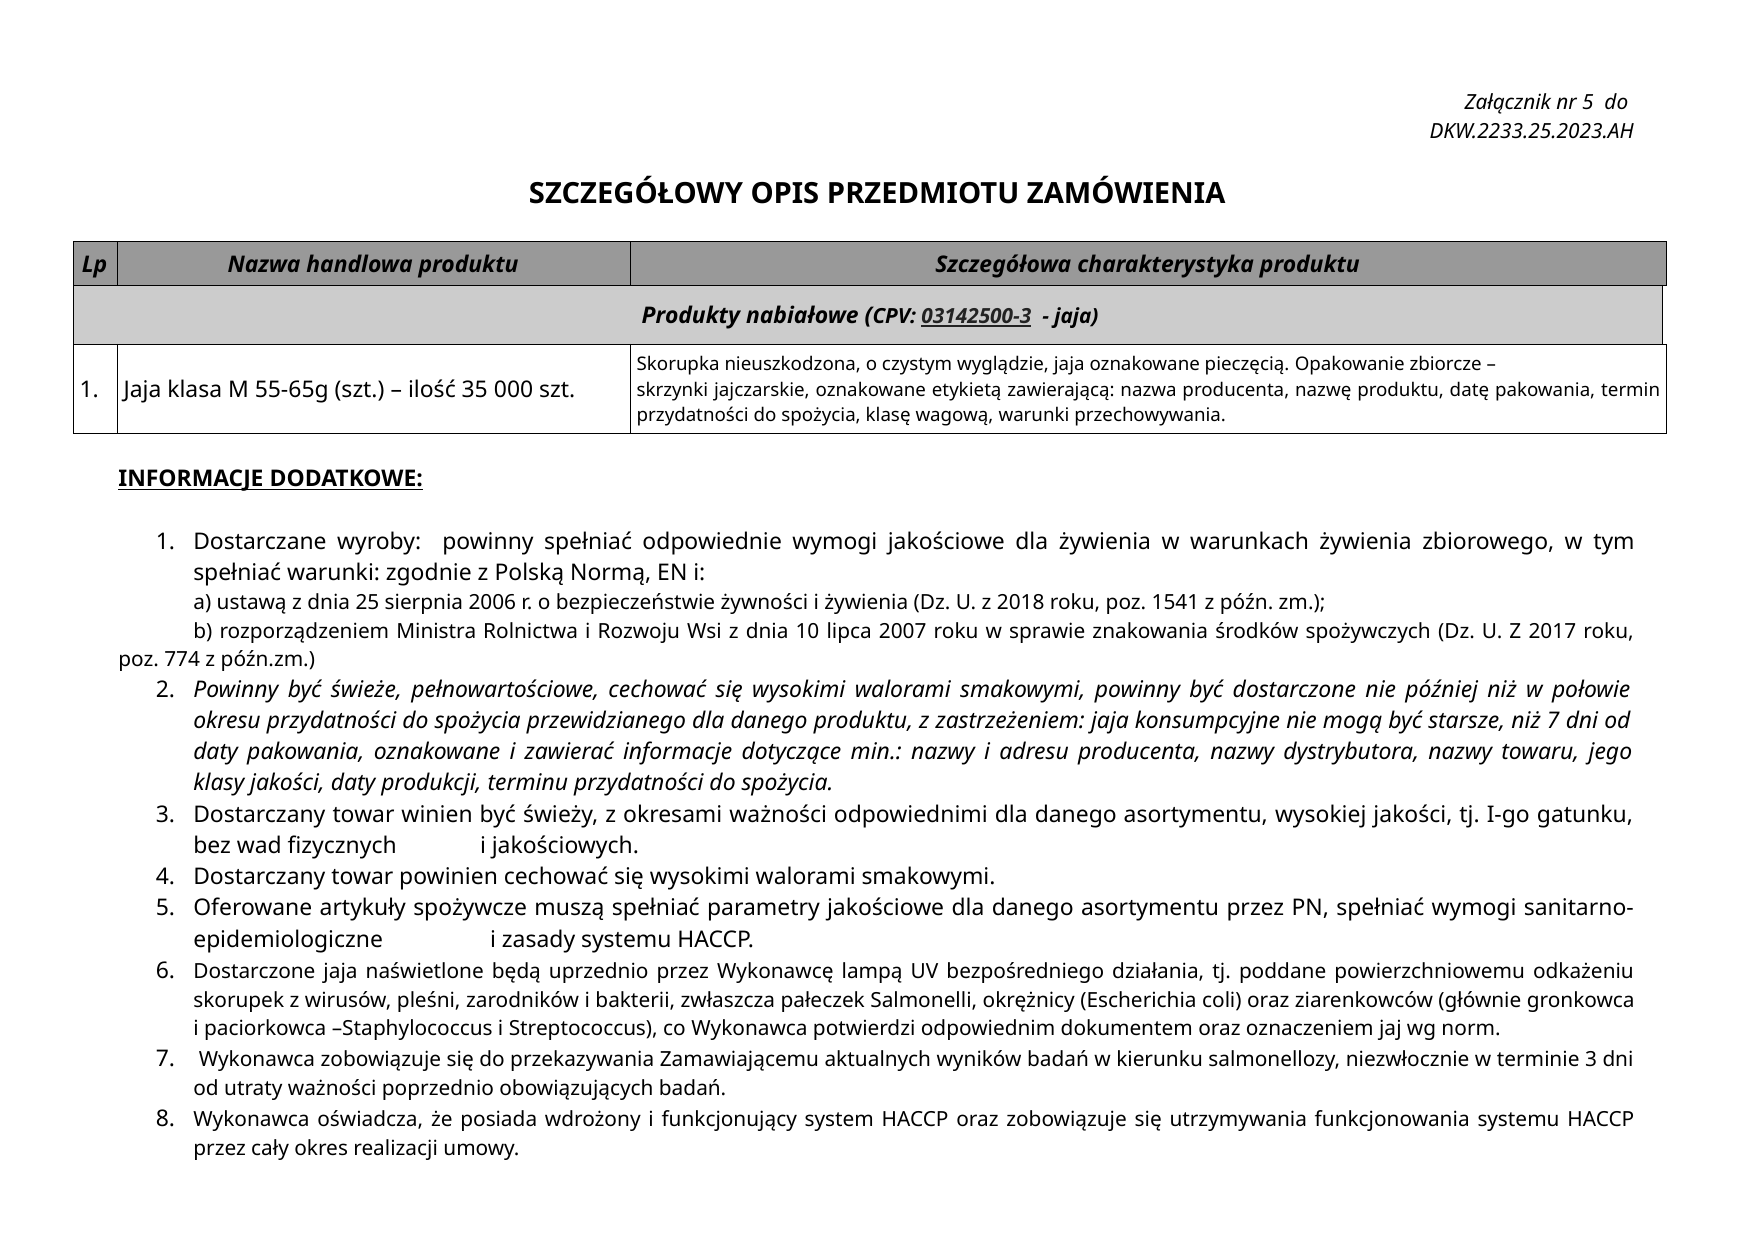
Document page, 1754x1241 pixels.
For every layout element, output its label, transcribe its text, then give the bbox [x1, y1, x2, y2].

table_cell Jaja klasa M 55-65g (szt.) – ilość 35 000 szt. [118, 345, 630, 433]
table_header Szczegółowa charakterystyka produktu [631, 242, 1666, 285]
text INFORMACJE DODATKOWE: [118, 462, 1636, 493]
text Załącznik nr 5 do [118, 87, 1636, 116]
table_cell 1. [74, 345, 117, 433]
list Dostarczone jaja naświetlone będą uprzednio przez Wykonawcę lampą UV bezpośredniego działania, tj. poddane powierzchniowemu odkażeniu skorupek z wirusów, pleśni, zarodników i bakterii, zwłaszcza pałeczek Salmonelli, okrężnicy (Escherichia coli) oraz ziarenkowców (głównie gronkowca i paciorkowca –Staphylococcus i Streptococcus), co Wykonawca potwierdzi odpowiednim dokumentem oraz oznaczeniem jaj wg norm. [156, 954, 1636, 1042]
list Powinny być świeże, pełnowartościowe, cechować się wysokimi walorami smakowymi, powinny być dostarczone nie później niż w połowie okresu przydatności do spożycia przewidzianego dla danego produktu, z zastrzeżeniem: jaja konsumpcyjne nie mogą być starsze, niż 7 dni od daty pakowania, oznakowane i zawierać informacje dotyczące min.: nazwy i adresu producenta, nazwy dystrybutora, nazwy towaru, jego klasy jakości, daty produkcji, terminu przydatności do spożycia. [156, 673, 1636, 798]
table_cell Produkty nabiałowe (CPV: 03142500-3 - jaja) [74, 286, 1662, 344]
list Dostarczany towar powinien cechować się wysokimi walorami smakowymi. [156, 860, 1636, 891]
text a) ustawą z dnia 25 sierpnia 2006 r. o bezpieczeństwie żywności i żywienia (Dz. U. z 2018 roku, poz. 1541 z późn. zm.); [118, 587, 1636, 616]
list Oferowane artykuły spożywcze muszą spełniać parametry jakościowe dla danego asortymentu przez PN, spełniać wymogi sanitarno-epidemiologiczne i zasady systemu HACCP. [156, 891, 1636, 954]
table_cell Skorupka nieuszkodzona, o czystym wyglądzie, jaja oznakowane pieczęcią. Opakowanie zbiorcze – skrzynki jajczarskie, oznakowane etykietą zawierającą: nazwa producenta, nazwę produktu, datę pakowania, termin przydatności do spożycia, klasę wagową, warunki przechowywania. [631, 345, 1666, 433]
table_header Nazwa handlowa produktu [118, 242, 630, 285]
table_cell [1663, 286, 1667, 344]
list Dostarczany towar winien być świeży, z okresami ważności odpowiednimi dla danego asortymentu, wysokiej jakości, tj. I-go gatunku, bez wad fizycznych i jakościowych. [156, 798, 1636, 860]
list Wykonawca zobowiązuje się do przekazywania Zamawiającemu aktualnych wyników badań w kierunku salmonellozy, niezwłocznie w terminie 3 dni od utraty ważności poprzednio obowiązujących badań. [156, 1042, 1636, 1102]
table_header Lp [74, 242, 117, 285]
list Wykonawca oświadcza, że posiada wdrożony i funkcjonujący system HACCP oraz zobowiązuje się utrzymywania funkcjonowania systemu HACCP przez cały okres realizacji umowy. [156, 1102, 1636, 1161]
list Dostarczane wyroby: powinny spełniać odpowiednie wymogi jakościowe dla żywienia w warunkach żywienia zbiorowego, w tym spełniać warunki: zgodnie z Polską Normą, EN i: [156, 525, 1636, 587]
text DKW.2233.25.2023.AH [118, 116, 1636, 144]
text b) rozporządzeniem Ministra Rolnictwa i Rozwoju Wsi z dnia 10 lipca 2007 roku w sprawie znakowania środków spożywczych (Dz. U. Z 2017 roku, poz. 774 z późn.zm.) [118, 616, 1636, 673]
text SZCZEGÓŁOWY OPIS PRZEDMIOTU ZAMÓWIENIA [118, 173, 1636, 212]
